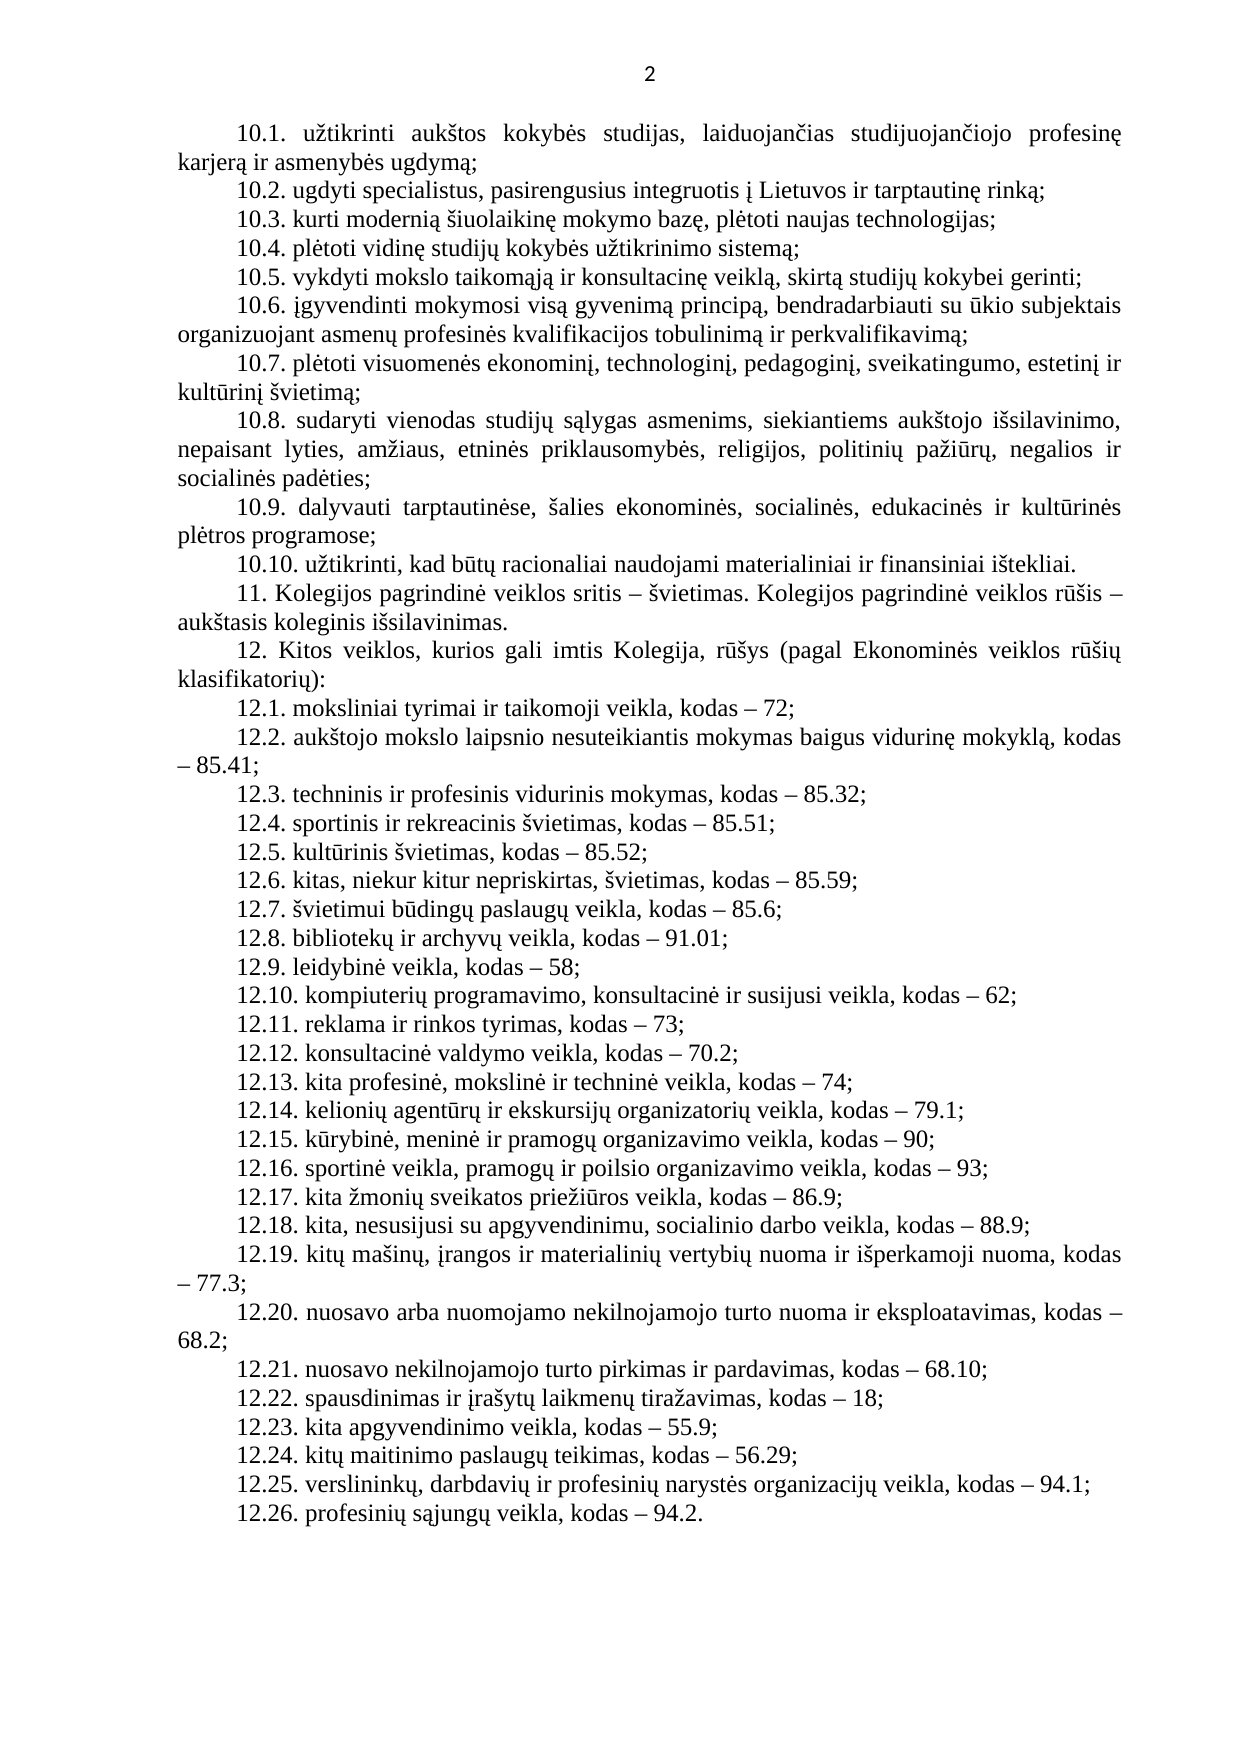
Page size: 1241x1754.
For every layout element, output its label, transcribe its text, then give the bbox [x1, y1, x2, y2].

text 12.26. profesinių sąjungų veikla, kodas – 94.2. [177, 1498, 1122, 1527]
text 12.17. kita žmonių sveikatos priežiūros veikla, kodas – 86.9; [177, 1182, 1122, 1211]
text 12.7. švietimui būdingų paslaugų veikla, kodas – 85.6; [177, 894, 1122, 923]
text 12.8. bibliotekų ir archyvų veikla, kodas – 91.01; [177, 923, 1122, 952]
text 12.2. aukštojo mokslo laipsnio nesuteikiantis mokymas baigus vidurinę mokyklą, kodas – 85.41; [177, 722, 1122, 779]
text 10.5. vykdyti mokslo taikomąją ir konsultacinę veiklą, skirtą studijų kokybei gerinti; [177, 262, 1122, 291]
text 12.13. kita profesinė, mokslinė ir techninė veikla, kodas – 74; [177, 1067, 1122, 1096]
text 10.4. plėtoti vidinę studijų kokybės užtikrinimo sistemą; [177, 233, 1122, 262]
text 12.22. spausdinimas ir įrašytų laikmenų tiražavimas, kodas – 18; [177, 1383, 1122, 1412]
text 12.18. kita, nesusijusi su apgyvendinimu, socialinio darbo veikla, kodas – 88.9; [177, 1211, 1122, 1239]
text 10.7. plėtoti visuomenės ekonominį, technologinį, pedagoginį, sveikatingumo, estetinį ir kultūrinį švietimą; [177, 348, 1122, 406]
text 12.24. kitų maitinimo paslaugų teikimas, kodas – 56.29; [177, 1441, 1122, 1469]
text 12.12. konsultacinė valdymo veikla, kodas – 70.2; [177, 1038, 1122, 1067]
text 12.11. reklama ir rinkos tyrimas, kodas – 73; [177, 1009, 1122, 1038]
text 12.6. kitas, niekur kitur nepriskirtas, švietimas, kodas – 85.59; [177, 866, 1122, 894]
text 10.10. užtikrinti, kad būtų racionaliai naudojami materialiniai ir finansiniai ištekliai. [177, 549, 1122, 578]
text 10.2. ugdyti specialistus, pasirengusius integruotis į Lietuvos ir tarptautinę rinką; [177, 176, 1122, 204]
text 12.10. kompiuterių programavimo, konsultacinė ir susijusi veikla, kodas – 62; [177, 981, 1122, 1009]
text 12.1. moksliniai tyrimai ir taikomoji veikla, kodas – 72; [177, 693, 1122, 722]
text 12.4. sportinis ir rekreacinis švietimas, kodas – 85.51; [177, 808, 1122, 837]
text 12.3. techninis ir profesinis vidurinis mokymas, kodas – 85.32; [177, 779, 1122, 808]
text 12.5. kultūrinis švietimas, kodas – 85.52; [177, 837, 1122, 866]
text 12.21. nuosavo nekilnojamojo turto pirkimas ir pardavimas, kodas – 68.10; [177, 1354, 1122, 1383]
text 12.23. kita apgyvendinimo veikla, kodas – 55.9; [177, 1412, 1122, 1441]
text 12.14. kelionių agentūrų ir ekskursijų organizatorių veikla, kodas – 79.1; [177, 1096, 1122, 1124]
text 11. Kolegijos pagrindinė veiklos sritis – švietimas. Kolegijos pagrindinė veiklos rūšis – aukštasis koleginis išsilavinimas. [177, 578, 1122, 636]
text 10.6. įgyvendinti mokymosi visą gyvenimą principą, bendradarbiauti su ūkio subjektais organizuojant asmenų profesinės kvalifikacijos tobulinimą ir perkvalifikavimą; [177, 291, 1122, 348]
text 12.9. leidybinė veikla, kodas – 58; [177, 952, 1122, 981]
text 12.19. kitų mašinų, įrangos ir materialinių vertybių nuoma ir išperkamoji nuoma, kodas – 77.3; [177, 1239, 1122, 1297]
text 10.3. kurti modernią šiuolaikinę mokymo bazę, plėtoti naujas technologijas; [177, 204, 1122, 233]
text 12.20. nuosavo arba nuomojamo nekilnojamojo turto nuoma ir eksploatavimas, kodas – 68.2; [177, 1297, 1122, 1354]
text 12.15. kūrybinė, meninė ir pramogų organizavimo veikla, kodas – 90; [177, 1124, 1122, 1153]
text 12.25. verslininkų, darbdavių ir profesinių narystės organizacijų veikla, kodas – 94.1; [177, 1469, 1122, 1498]
text 12. Kitos veiklos, kurios gali imtis Kolegija, rūšys (pagal Ekonominės veiklos rūšių klasifikatorių): [177, 636, 1122, 693]
text 10.8. sudaryti vienodas studijų sąlygas asmenims, siekiantiems aukštojo išsilavinimo, nepaisant lyties, amžiaus, etninės priklausomybės, religijos, politinių pažiūrų, negalios ir socialinės padėties; [177, 406, 1122, 492]
text 12.16. sportinė veikla, pramogų ir poilsio organizavimo veikla, kodas – 93; [177, 1153, 1122, 1182]
text 10.9. dalyvauti tarptautinėse, šalies ekonominės, socialinės, edukacinės ir kultūrinės plėtros programose; [177, 492, 1122, 549]
text 10.1. užtikrinti aukštos kokybės studijas, laiduojančias studijuojančiojo profesinę karjerą ir asmenybės ugdymą; [177, 118, 1122, 176]
